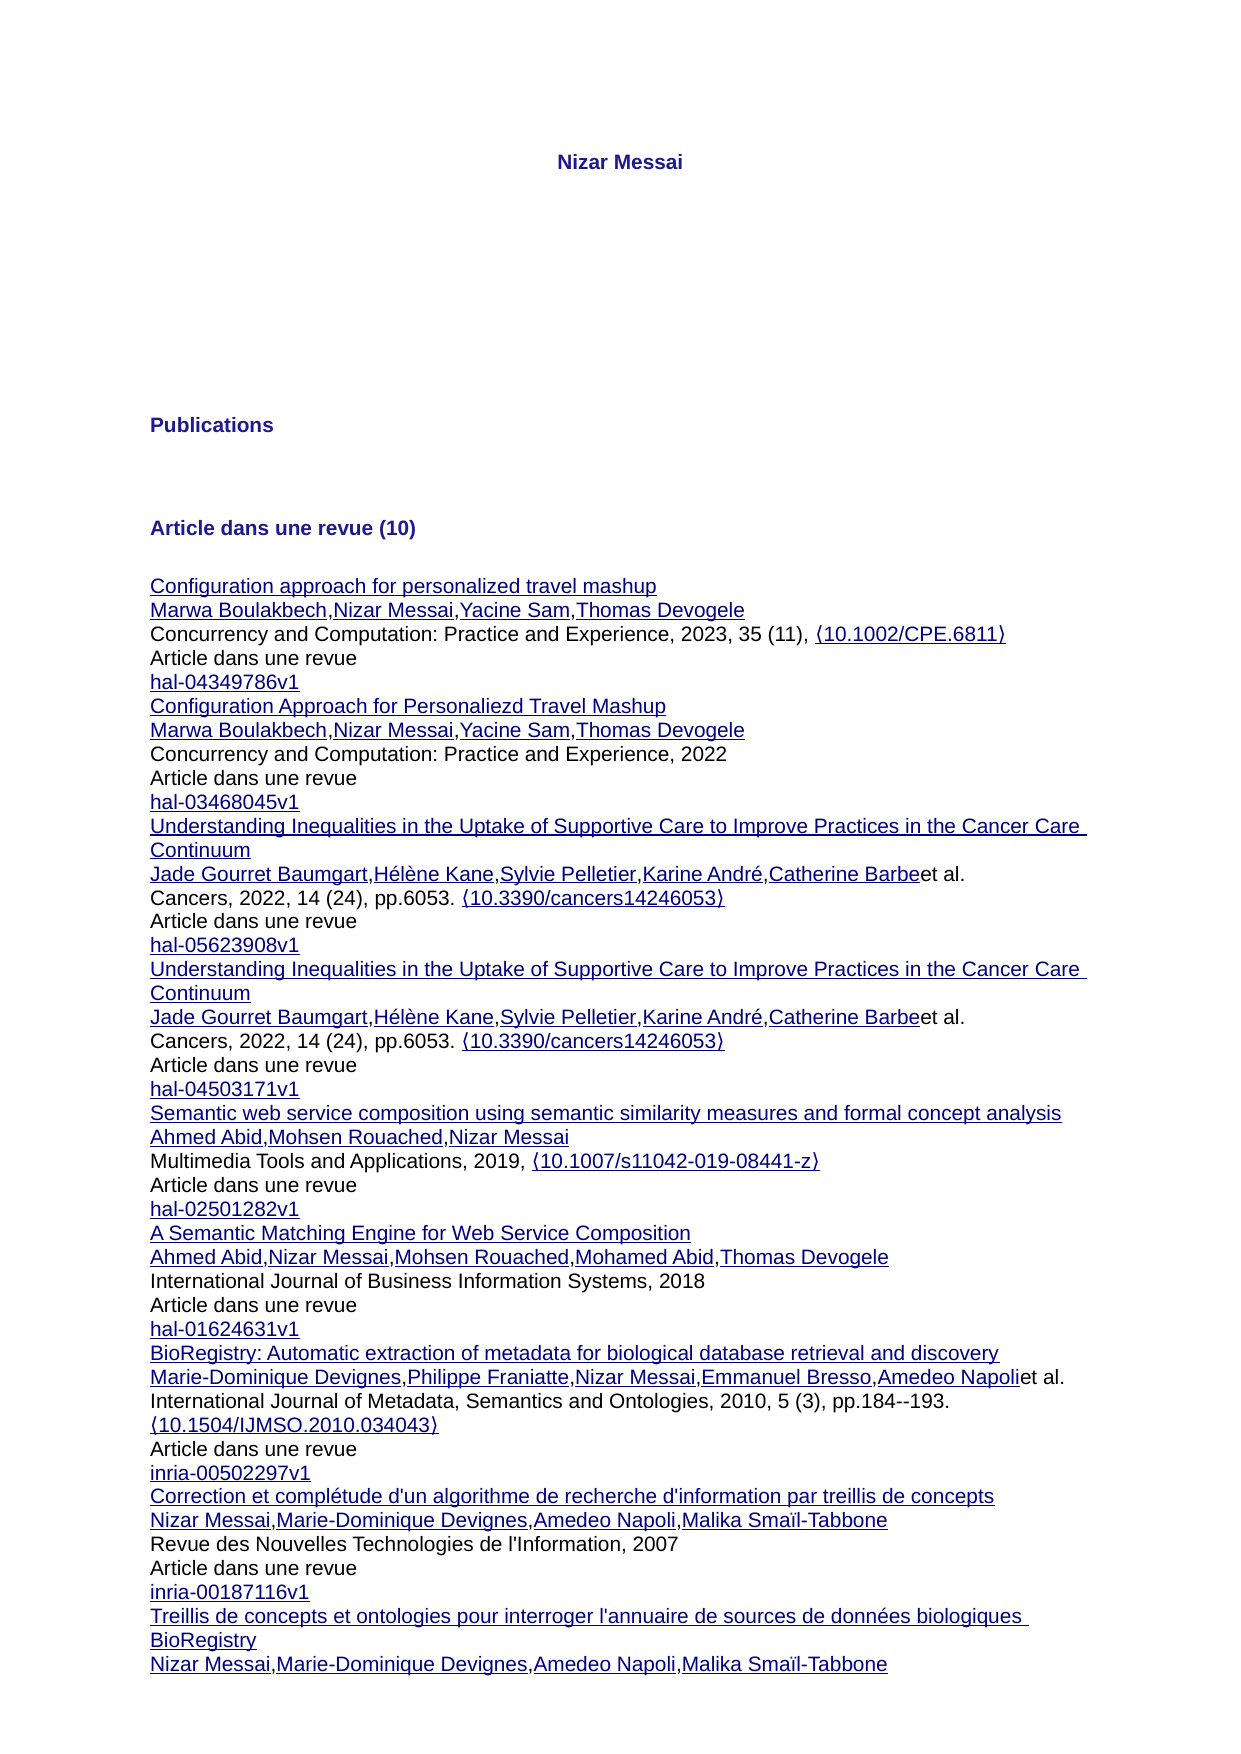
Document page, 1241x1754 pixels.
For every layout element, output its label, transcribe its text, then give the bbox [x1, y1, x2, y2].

table_cell Semantic web service composition using semantic similarity measures and formal concept analysis Ahmed Abid,Mohsen Rouached,Nizar Messai Multimedia Tools and Applications, 2019, ⟨10.1007/s11042-019-08441-z⟩ Article dans une revue hal-02501282v1 [150, 1101, 1090, 1221]
subtitle Publications [150, 412, 1090, 436]
table_cell BioRegistry: Automatic extraction of metadata for biological database retrieval and discovery Marie-Dominique Devignes,Philippe Franiatte,Nizar Messai,Emmanuel Bresso,Amedeo Napoliet al. International Journal of Metadata, Semantics and Ontologies, 2010, 5 (3), pp.184--193. ⟨10.1504/IJMSO.2010.034043⟩ Article dans une revue inria-00502297v1 [150, 1341, 1090, 1484]
table_cell Correction et complétude d'un algorithme de recherche d'information par treillis de concepts Nizar Messai,Marie-Dominique Devignes,Amedeo Napoli,Malika Smaïl-Tabbone Revue des Nouvelles Technologies de l'Information, 2007 Article dans une revue inria-00187116v1 [150, 1484, 1090, 1604]
table_cell A Semantic Matching Engine for Web Service Composition Ahmed Abid,Nizar Messai,Mohsen Rouached,Mohamed Abid,Thomas Devogele International Journal of Business Information Systems, 2018 Article dans une revue hal-01624631v1 [150, 1221, 1090, 1341]
table_cell Treillis de concepts et ontologies pour interroger l'annuaire de sources de données biologiques BioRegistry Nizar Messai,Marie-Dominique Devignes,Amedeo Napoli,Malika Smaïl-Tabbone [150, 1604, 1090, 1676]
subtitle Article dans une revue (10) [150, 516, 1090, 539]
table_cell Understanding Inequalities in the Uptake of Supportive Care to Improve Practices in the Cancer Care Continuum Jade Gourret Baumgart,Hélène Kane,Sylvie Pelletier,Karine André,Catherine Barbeet al. Cancers, 2022, 14 (24), pp.6053. ⟨10.3390/cancers14246053⟩ Article dans une revue hal-04503171v1 [150, 957, 1090, 1101]
table_header Configuration approach for personalized travel mashup Marwa Boulakbech,Nizar Messai,Yacine Sam,Thomas Devogele Concurrency and Computation: Practice and Experience, 2023, 35 (11), ⟨10.1002/CPE.6811⟩ Article dans une revue hal-04349786v1 [150, 574, 1090, 694]
table_cell Configuration Approach for Personaliezd Travel Mashup Marwa Boulakbech,Nizar Messai,Yacine Sam,Thomas Devogele Concurrency and Computation: Practice and Experience, 2022 Article dans une revue hal-03468045v1 [150, 694, 1090, 813]
subtitle Nizar Messai [150, 150, 1090, 174]
table_cell Understanding Inequalities in the Uptake of Supportive Care to Improve Practices in the Cancer Care Continuum Jade Gourret Baumgart,Hélène Kane,Sylvie Pelletier,Karine André,Catherine Barbeet al. Cancers, 2022, 14 (24), pp.6053. ⟨10.3390/cancers14246053⟩ Article dans une revue hal-05623908v1 [150, 814, 1090, 957]
